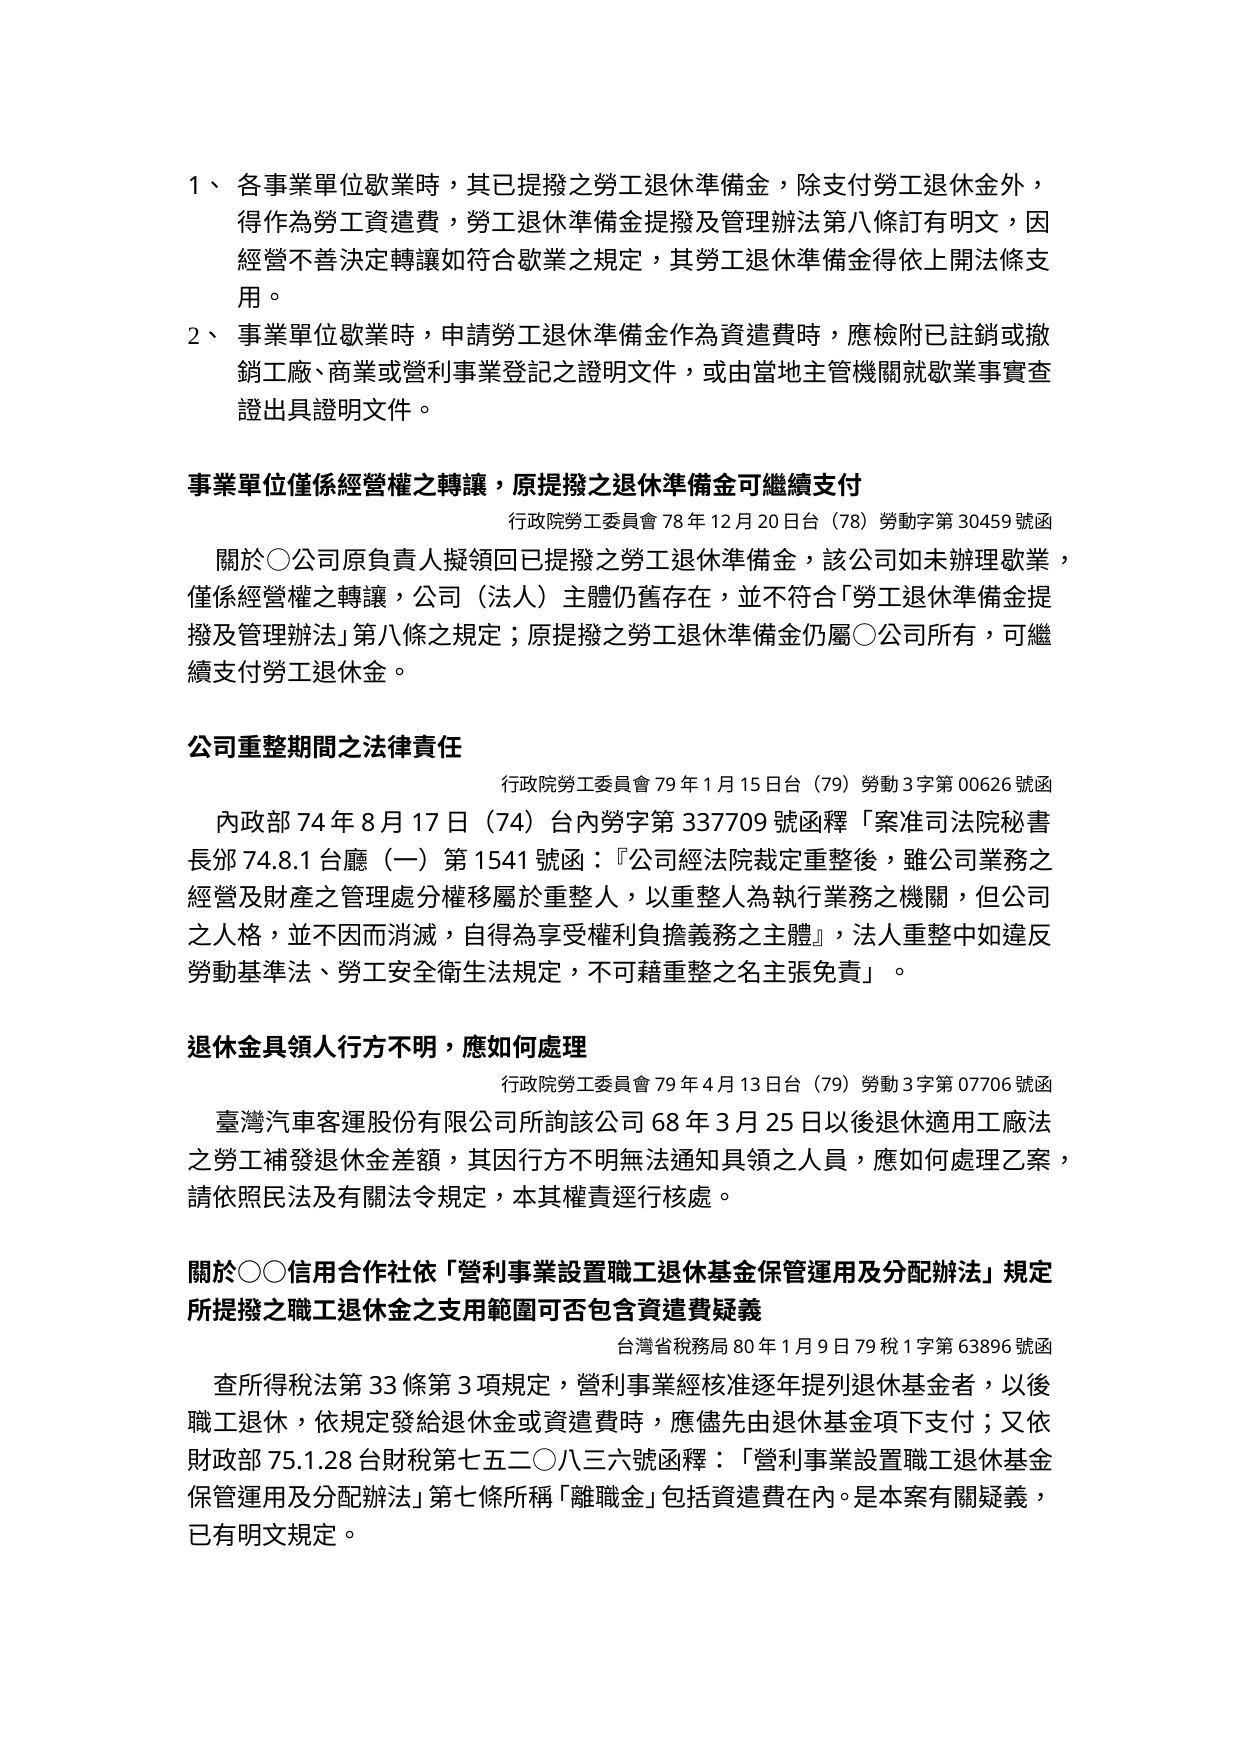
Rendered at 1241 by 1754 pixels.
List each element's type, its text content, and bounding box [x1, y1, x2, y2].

text 行政院勞工委員會79年1月15日台（79）勞動3字第00626號函 [187, 764, 1053, 802]
text 行政院勞工委員會79年4月13日台（79）勞動3字第07706號函 [187, 1064, 1053, 1102]
list 事業單位歇業時，申請勞工退休準備金作為資遣費時，應檢附已註銷或撤銷工廠、商業或營利事業登記之證明文件，或由當地主管機關就歇業事實查證出具證明文件。 [187, 314, 1053, 427]
text 關於○○信用合作社依「營利事業設置職工退休基金保管運用及分配辦法」規定，所提撥之職工退休金之支用範圍可否包含資遣費疑義 [187, 1252, 1053, 1327]
text 行政院勞工委員會78年12月20日台（78）勞動字第30459號函 [187, 502, 1053, 539]
text 臺灣汽車客運股份有限公司所詢該公司68年3月25日以後退休適用工廠法之勞工補發退休金差額，其因行方不明無法通知具領之人員，應如何處理乙案，請依照民法及有關法令規定，本其權責逕行核處。 [187, 1102, 1053, 1214]
text 查所得稅法第33條第3項規定，營利事業經核准逐年提列退休基金者，以後職工退休，依規定發給退休金或資遣費時，應儘先由退休基金項下支付；又依財政部75.1.28台財稅第七五二○八三六號函釋：「營利事業設置職工退休基金保管運用及分配辦法」第七條所稱「離職金」包括資遣費在內。是本案有關疑義，已有明文規定。 [187, 1364, 1053, 1552]
text 公司重整期間之法律責任 [187, 727, 1053, 764]
text 內政部74年8月17日（74）台內勞字第337709號函釋「案准司法院秘書長邠74.8.1台廳（一）第1541號函：『公司經法院裁定重整後，雖公司業務之經營及財產之管理處分權移屬於重整人，以重整人為執行業務之機關，但公司之人格，並不因而消滅，自得為享受權利負擔義務之主體』，法人重整中如違反勞動基準法、勞工安全衛生法規定，不可藉重整之名主張免責」。 [187, 802, 1053, 989]
list 各事業單位歇業時，其已提撥之勞工退休準備金，除支付勞工退休金外，得作為勞工資遣費，勞工退休準備金提撥及管理辦法第八條訂有明文，因經營不善決定轉讓如符合歇業之規定，其勞工退休準備金得依上開法條支用。 [187, 164, 1053, 314]
text 關於○公司原負責人擬領回已提撥之勞工退休準備金，該公司如未辦理歇業，僅係經營權之轉讓，公司（法人）主體仍舊存在，並不符合「勞工退休準備金提撥及管理辦法」第八條之規定；原提撥之勞工退休準備金仍屬○公司所有，可繼續支付勞工退休金。 [187, 539, 1053, 689]
text 台灣省稅務局80年1月9日79稅1字第63896號函 [187, 1327, 1053, 1364]
text 退休金具領人行方不明，應如何處理 [187, 1027, 1053, 1064]
text 事業單位僅係經營權之轉讓，原提撥之退休準備金可繼續支付 [187, 464, 1053, 502]
